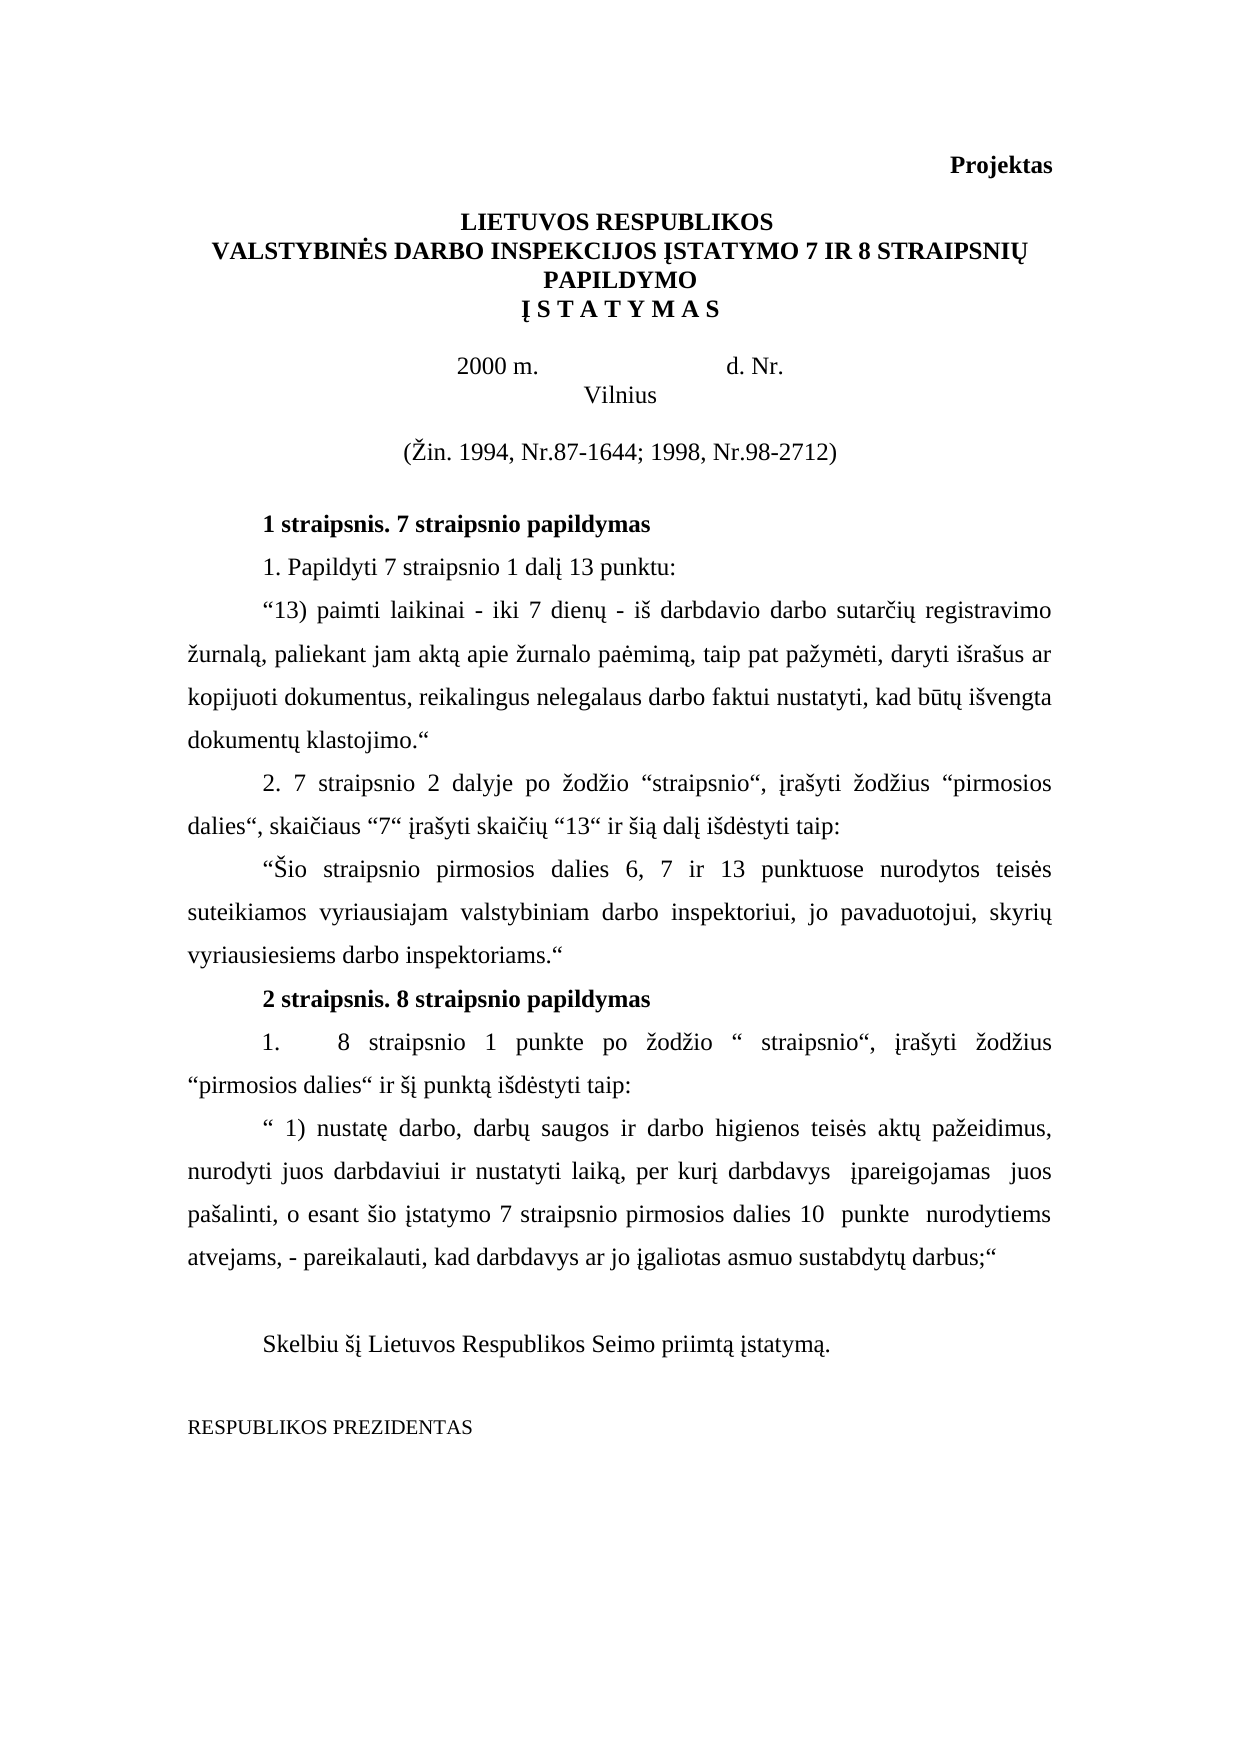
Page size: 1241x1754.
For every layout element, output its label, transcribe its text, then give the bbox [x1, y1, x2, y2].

text 1 straipsnis. 7 straipsnio papildymas [187, 509, 1053, 538]
text RESPUBLIKOS PREZIDENTAS [187, 1415, 1053, 1439]
text Vilnius [187, 380, 1053, 409]
text 2 straipsnis. 8 straipsnio papildymas [187, 984, 1053, 1012]
text (Žin. 1994, Nr.87-1644; 1998, Nr.98-2712) [187, 437, 1053, 466]
text “Šio straipsnio pirmosios dalies 6, 7 ir 13 punktuose nurodytos teisės suteikiamos vyriausiajam valstybiniam darbo inspektoriui, jo pavaduotojui, skyrių vyriausiesiems darbo inspektoriams.“ [187, 854, 1053, 969]
text Projektas [187, 150, 1053, 179]
text “13) paimti laikinai - iki 7 dienų - iš darbdavio darbo sutarčių registravimo žurnalą, paliekant jam aktą apie žurnalo paėmimą, taip pat pažymėti, daryti išrašus ar kopijuoti dokumentus, reikalingus nelegalaus darbo faktui nustatyti, kad būtų išvengta dokumentų klastojimo.“ [187, 596, 1053, 754]
text Į S T A T Y M A S [187, 294, 1053, 322]
text 2000 m. d. Nr. [187, 351, 1053, 380]
text “ 1) nustatę darbo, darbų saugos ir darbo higienos teisės aktų pažeidimus, nurodyti juos darbdaviui ir nustatyti laiką, per kurį darbdavys įpareigojamas juos pašalinti, o esant šio įstatymo 7 straipsnio pirmosios dalies 10 punkte nurodytiems atvejams, - pareikalauti, kad darbdavys ar jo įgaliotas asmuo sustabdytų darbus;“ [187, 1113, 1053, 1271]
text 1. 8 straipsnio 1 punkte po žodžio “ straipsnio“, įrašyti žodžius “pirmosios dalies“ ir šį punktą išdėstyti taip: [187, 1027, 1053, 1099]
text Skelbiu šį Lietuvos Respublikos Seimo priimtą įstatymą. [187, 1329, 1053, 1357]
text 1. Papildyti 7 straipsnio 1 dalį 13 punktu: [187, 552, 1053, 581]
text LIETUVOS RESPUBLIKOS [187, 207, 1053, 236]
text 2. 7 straipsnio 2 dalyje po žodžio “straipsnio“, įrašyti žodžius “pirmosios dalies“, skaičiaus “7“ įrašyti skaičių “13“ ir šią dalį išdėstyti taip: [187, 768, 1053, 840]
text VALSTYBINĖS DARBO INSPEKCIJOS ĮSTATYMO 7 IR 8 STRAIPSNIŲ PAPILDYMO [187, 236, 1053, 294]
